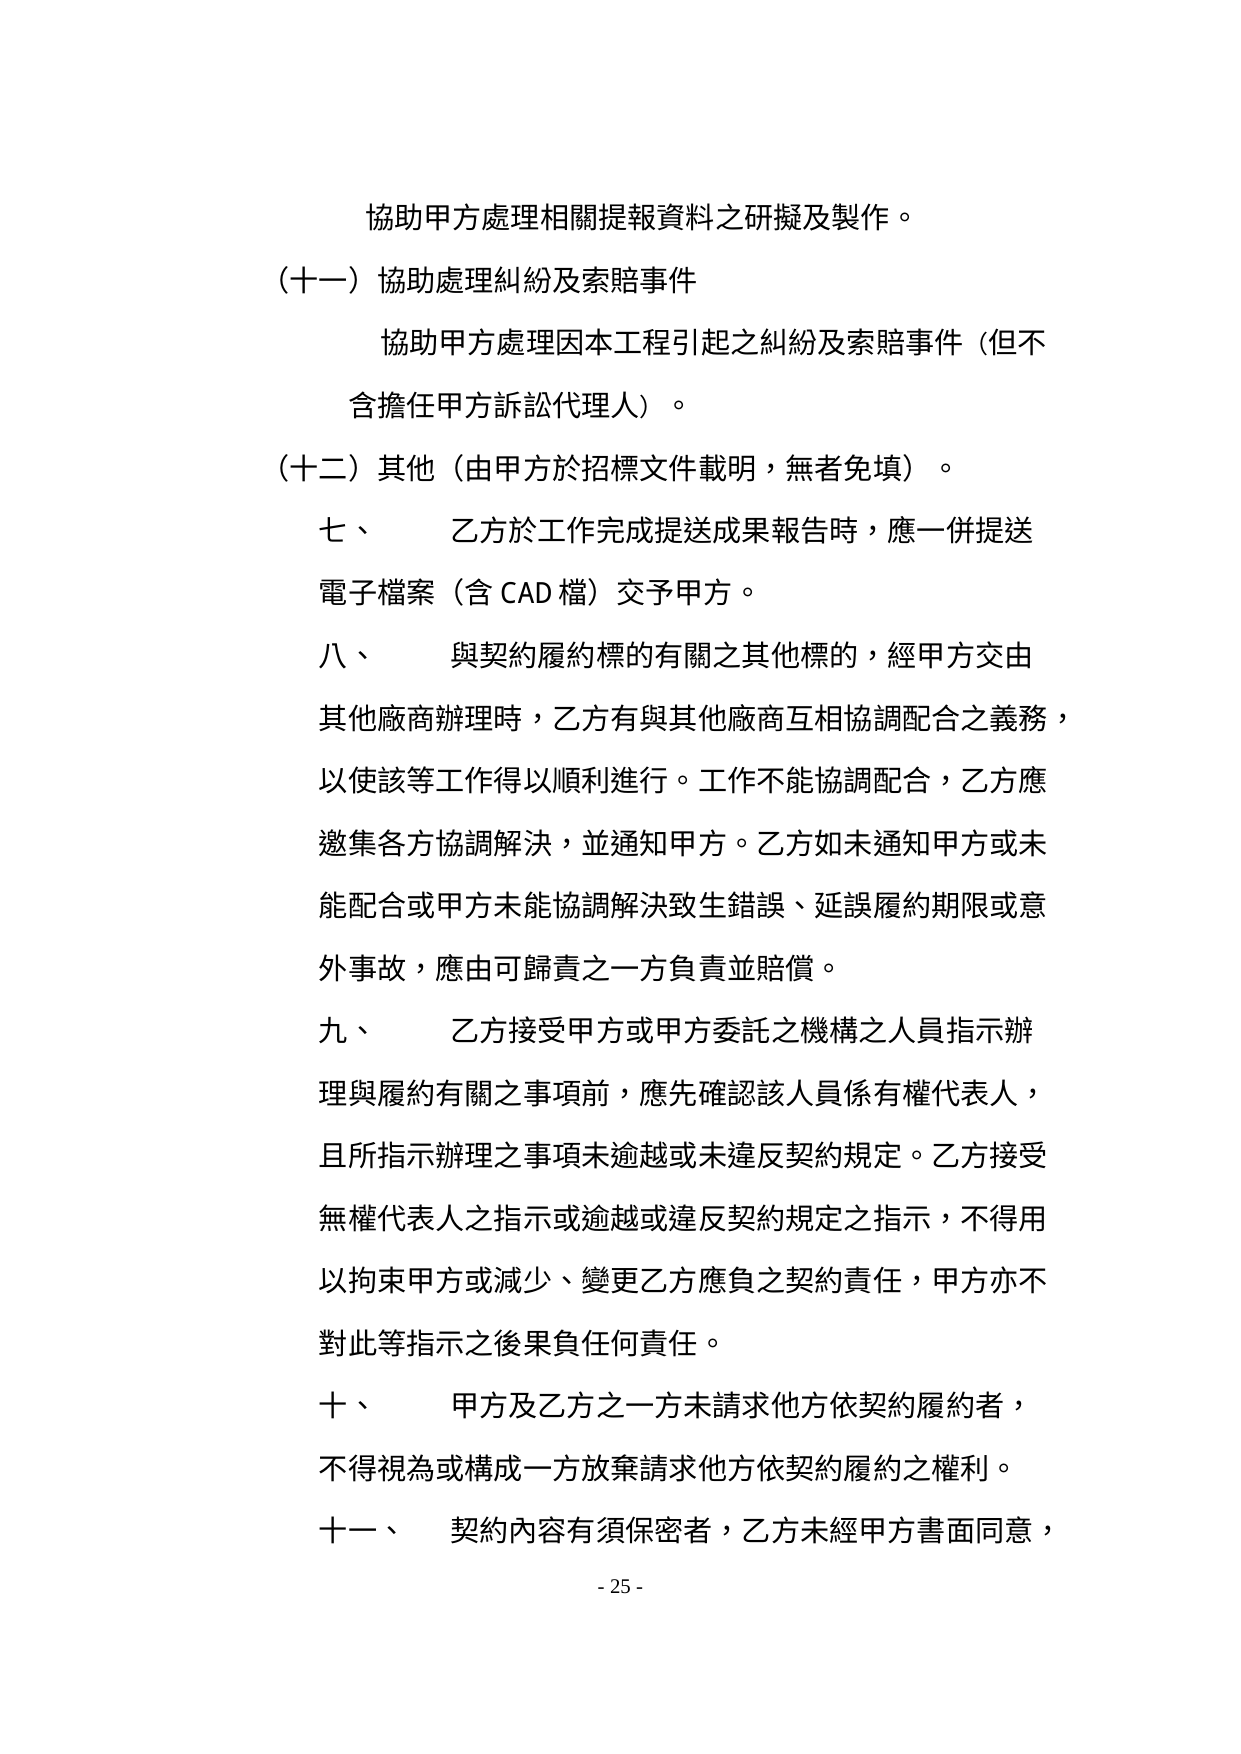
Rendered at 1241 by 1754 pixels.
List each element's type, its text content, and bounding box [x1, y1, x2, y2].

text 協助甲方處理相關提報資料之研擬及製作。 [260, 175, 1053, 237]
text （十二）其他（由甲方於招標文件載明，無者免填）。 [187, 425, 1053, 487]
text 協助甲方處理因本工程引起之糾紛及索賠事件（但不含擔任甲方訴訟代理人）。 [187, 300, 1053, 425]
list 與契約履約標的有關之其他標的，經甲方交由其他廠商辦理時，乙方有與其他廠商互相協調配合之義務，以使該等工作得以順利進行。工作不能協調配合，乙方應邀集各方協調解決，並通知甲方。乙方如未通知甲方或未能配合或甲方未能協調解決致生錯誤、延誤履約期限或意外事故，應由可歸責之一方負責並賠償。 [319, 612, 1053, 987]
list 契約內容有須保密者，乙方未經甲方書面同意，不得將契約內容洩漏予與履約無關之第三人。 [319, 1487, 1053, 1550]
text （十一）協助處理糾紛及索賠事件 [187, 237, 1053, 300]
list 乙方於工作完成提送成果報告時，應一併提送電子檔案（含CAD檔）交予甲方。 [319, 487, 1053, 612]
list 乙方接受甲方或甲方委託之機構之人員指示辦理與履約有關之事項前，應先確認該人員係有權代表人，且所指示辦理之事項未逾越或未違反契約規定。乙方接受無權代表人之指示或逾越或違反契約規定之指示，不得用以拘束甲方或減少、變更乙方應負之契約責任，甲方亦不對此等指示之後果負任何責任。 [319, 987, 1053, 1362]
list 甲方及乙方之一方未請求他方依契約履約者，不得視為或構成一方放棄請求他方依契約履約之權利。 [319, 1362, 1053, 1487]
